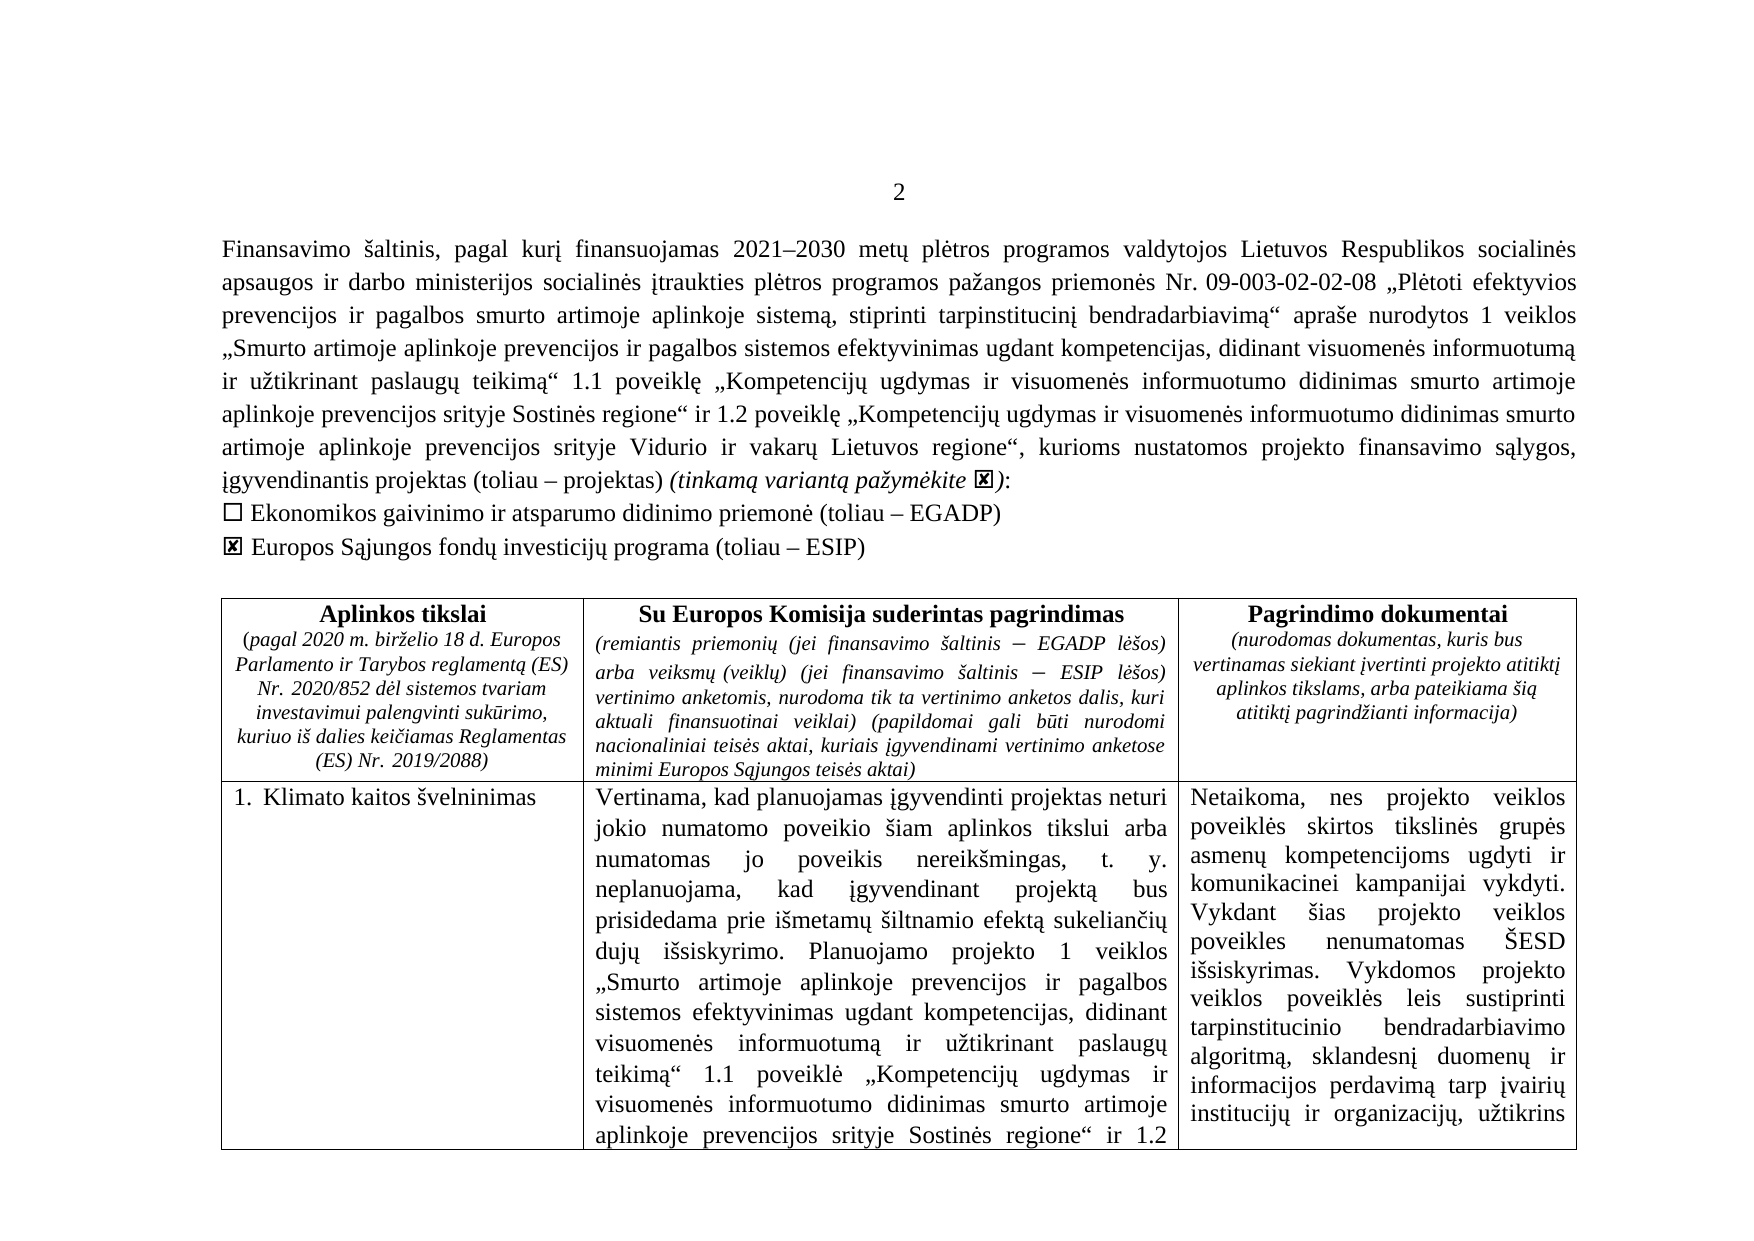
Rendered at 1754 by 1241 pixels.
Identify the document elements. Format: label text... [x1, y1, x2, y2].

table_header Su Europos Komisija suderintas pagrindimas (remiantis priemonių (jei finansavimo šaltinis – EGADP lėšos) arba veiksmų (veiklų) (jei finansavimo šaltinis – ESIP lėšos) vertinimo anketomis, nurodoma tik ta vertinimo anketos dalis, kuri aktuali finansuotinai veiklai) (papildomai gali būti nurodomi nacionaliniai teisės aktai, kuriais įgyvendinami vertinimo anketose minimi Europos Sąjungos teisės aktai) [584, 599, 1178, 781]
text Finansavimo šaltinis, pagal kurį finansuojamas 2021–2030 metų plėtros programos valdytojos Lietuvos Respublikos socialinės apsaugos ir darbo ministerijos socialinės įtraukties plėtros programos pažangos priemonės Nr. 09-003-02-02-08 „Plėtoti efektyvios prevencijos ir pagalbos smurto artimoje aplinkoje sistemą, stiprinti tarpinstitucinį bendradarbiavimą“ apraše nurodytos 1 veiklos „Smurto artimoje aplinkoje prevencijos ir pagalbos sistemos efektyvinimas ugdant kompetencijas, didinant visuomenės informuotumą ir užtikrinant paslaugų teikimą“ 1.1 poveiklę „Kompetencijų ugdymas ir visuomenės informuotumo didinimas smurto artimoje aplinkoje prevencijos srityje Sostinės regione“ ir 1.2 poveiklę „Kompetencijų ugdymas ir visuomenės informuotumo didinimas smurto artimoje aplinkoje prevencijos srityje Vidurio ir vakarų Lietuvos regione“, kurioms nustatomos projekto finansavimo sąlygos, įgyvendinantis projektas (toliau – projektas) (tinkamą variantą pažymėkite ): [222, 234, 1577, 494]
text  Europos Sąjungos fondų investicijų programa (toliau – ESIP) [222, 532, 1577, 560]
table_header Pagrindimo dokumentai (nurodomas dokumentas, kuris bus vertinamas siekiant įvertinti projekto atitiktį aplinkos tikslams, arba pateikiama šią atitiktį pagrindžianti informacija) [1179, 599, 1576, 781]
table_header Aplinkos tikslai (pagal 2020 m. birželio 18 d. Europos Parlamento ir Tarybos reglamentą (ES) Nr. 2020/852 dėl sistemos tvariam investavimui palengvinti sukūrimo, kuriuo iš dalies keičiamas Reglamentas (ES) Nr. 2019/2088) [222, 599, 583, 781]
text £ Ekonomikos gaivinimo ir atsparumo didinimo priemonė (toliau – EGADP) [222, 498, 1577, 527]
table_cell Vertinama, kad planuojamas įgyvendinti projektas neturi jokio numatomo poveikio šiam aplinkos tikslui arba numatomas jo poveikis nereikšmingas, t. y. neplanuojama, kad įgyvendinant projektą bus prisidedama prie išmetamų šiltnamio efektą sukeliančių dujų išsiskyrimo. Planuojamo projekto 1 veiklos „Smurto artimoje aplinkoje prevencijos ir pagalbos sistemos efektyvinimas ugdant kompetencijas, didinant visuomenės informuotumą ir užtikrinant paslaugų teikimą“ 1.1 poveiklė „Kompetencijų ugdymas ir visuomenės informuotumo didinimas smurto artimoje aplinkoje prevencijos srityje Sostinės regione“ ir 1.2 [584, 782, 1178, 1149]
table_cell Netaikoma, nes projekto veiklos poveiklės skirtos tikslinės grupės asmenų kompetencijoms ugdyti ir komunikacinei kampanijai vykdyti. Vykdant šias projekto veiklos poveikles nenumatomas ŠESD išsiskyrimas. Vykdomos projekto veiklos poveiklės leis sustiprinti tarpinstitucinio bendradarbiavimo algoritmą, sklandesnį duomenų ir informacijos perdavimą tarp įvairių institucijų ir organizacijų, užtikrins [1179, 782, 1576, 1149]
table_cell 1. Klimato kaitos švelninimas [222, 782, 583, 1149]
